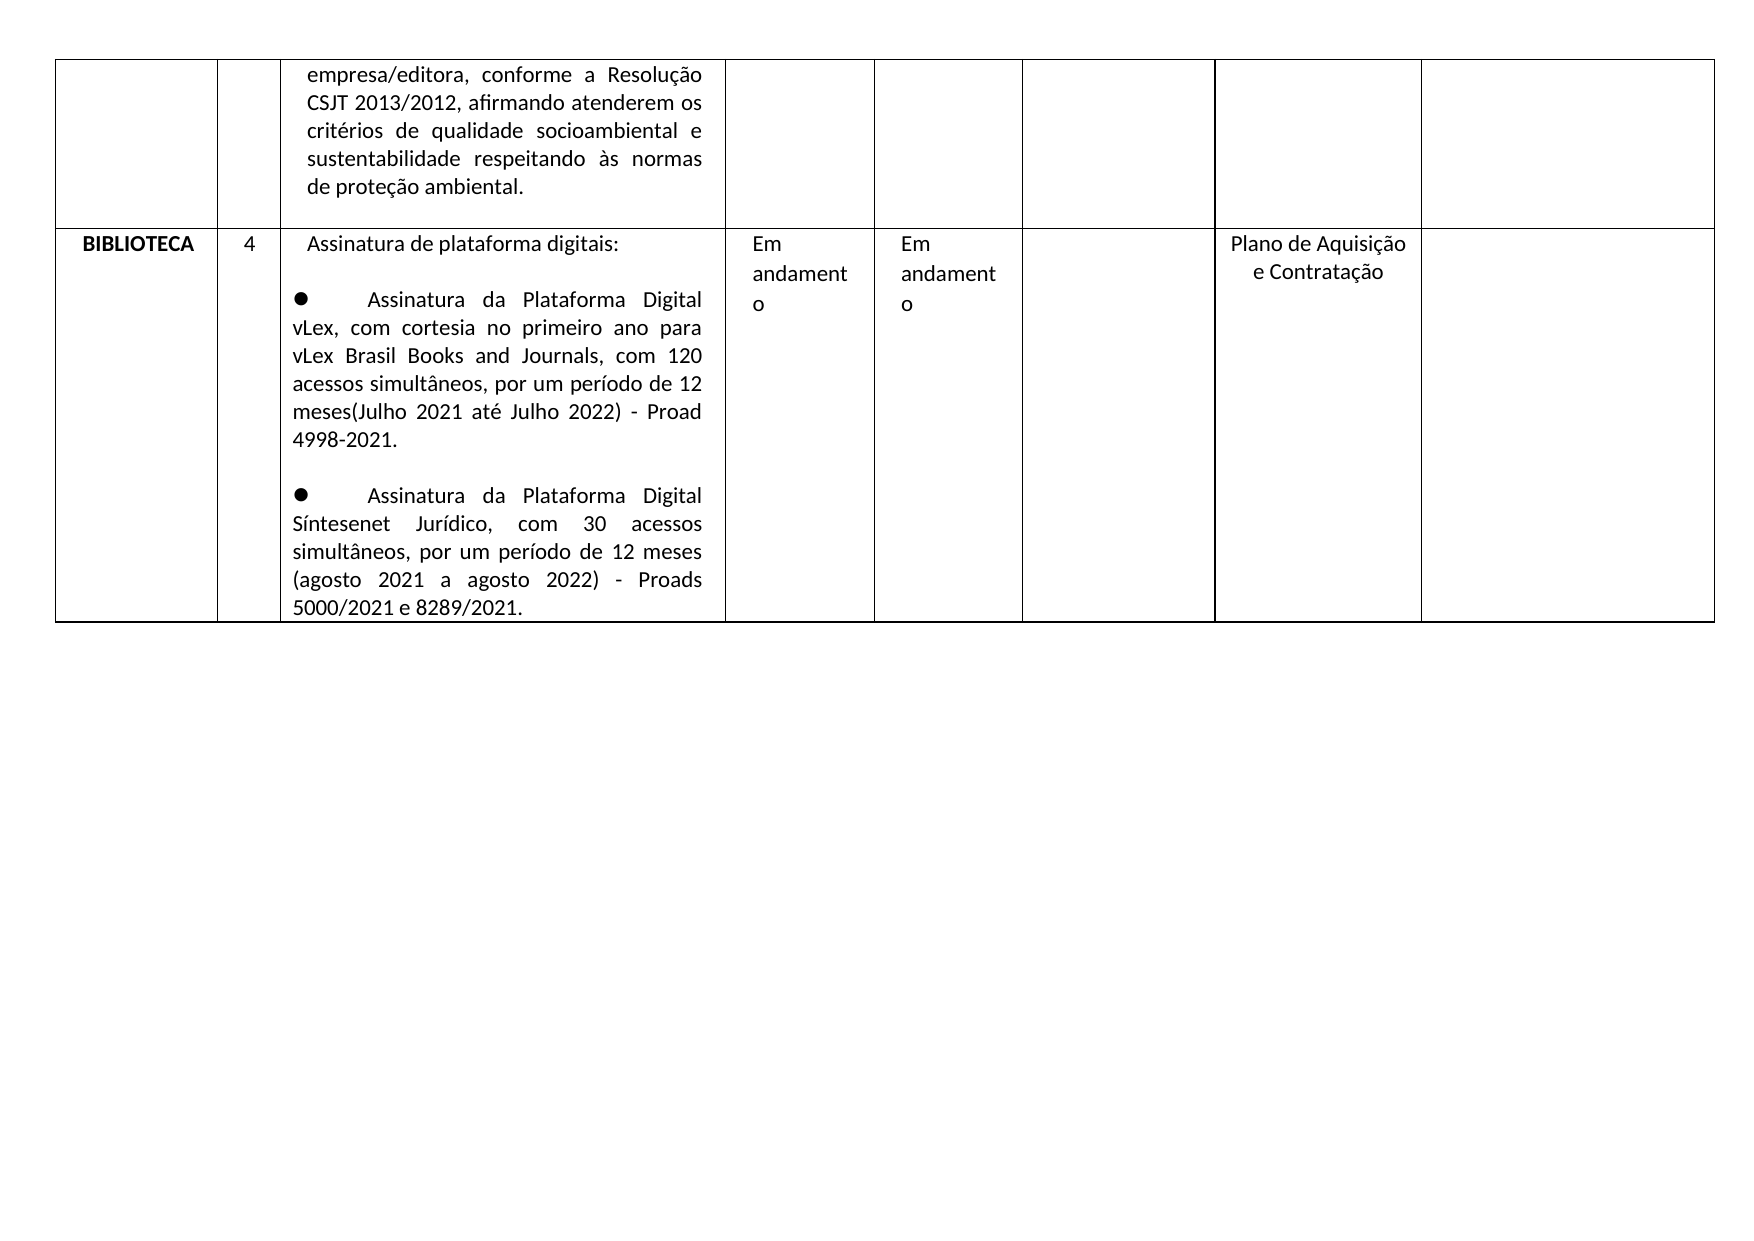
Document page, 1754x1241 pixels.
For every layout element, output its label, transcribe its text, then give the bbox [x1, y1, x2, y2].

table_cell [1422, 60, 1714, 228]
table_cell empresa/editora, conforme a Resolução CSJT 2013/2012, afirmando atenderem os critérios de qualidade socioambiental e sustentabilidade respeitando às normas de proteção ambiental. [281, 60, 725, 228]
table_cell Assinatura de plataforma digitais: Assinatura da Plataforma Digital vLex, com cortesia no primeiro ano para vLex Brasil Books and Journals, com 120 acessos simultâneos, por um período de 12 meses(Julho 2021 até Julho 2022) - Proad 4998-2021. Assinatura da Plataforma Digital Síntesenet Jurídico, com 30 acessos simultâneos, por um período de 12 meses (agosto 2021 a agosto 2022) - Proads 5000/2021 e 8289/2021. [281, 229, 725, 621]
table_cell 4 [218, 229, 280, 621]
table_cell BIBLIOTECA [56, 229, 217, 621]
table_cell [875, 60, 1022, 228]
table_cell Plano de Aquisição e Contratação [1216, 229, 1421, 621]
table_cell Em andamento [875, 229, 1022, 621]
table_cell Em andamento [726, 229, 874, 621]
table_cell [1422, 229, 1714, 621]
table_cell [1216, 60, 1421, 228]
table_cell [1023, 229, 1214, 621]
table_cell [56, 60, 217, 228]
table_cell [1023, 60, 1214, 228]
table_cell [218, 60, 280, 228]
table_cell [726, 60, 874, 228]
